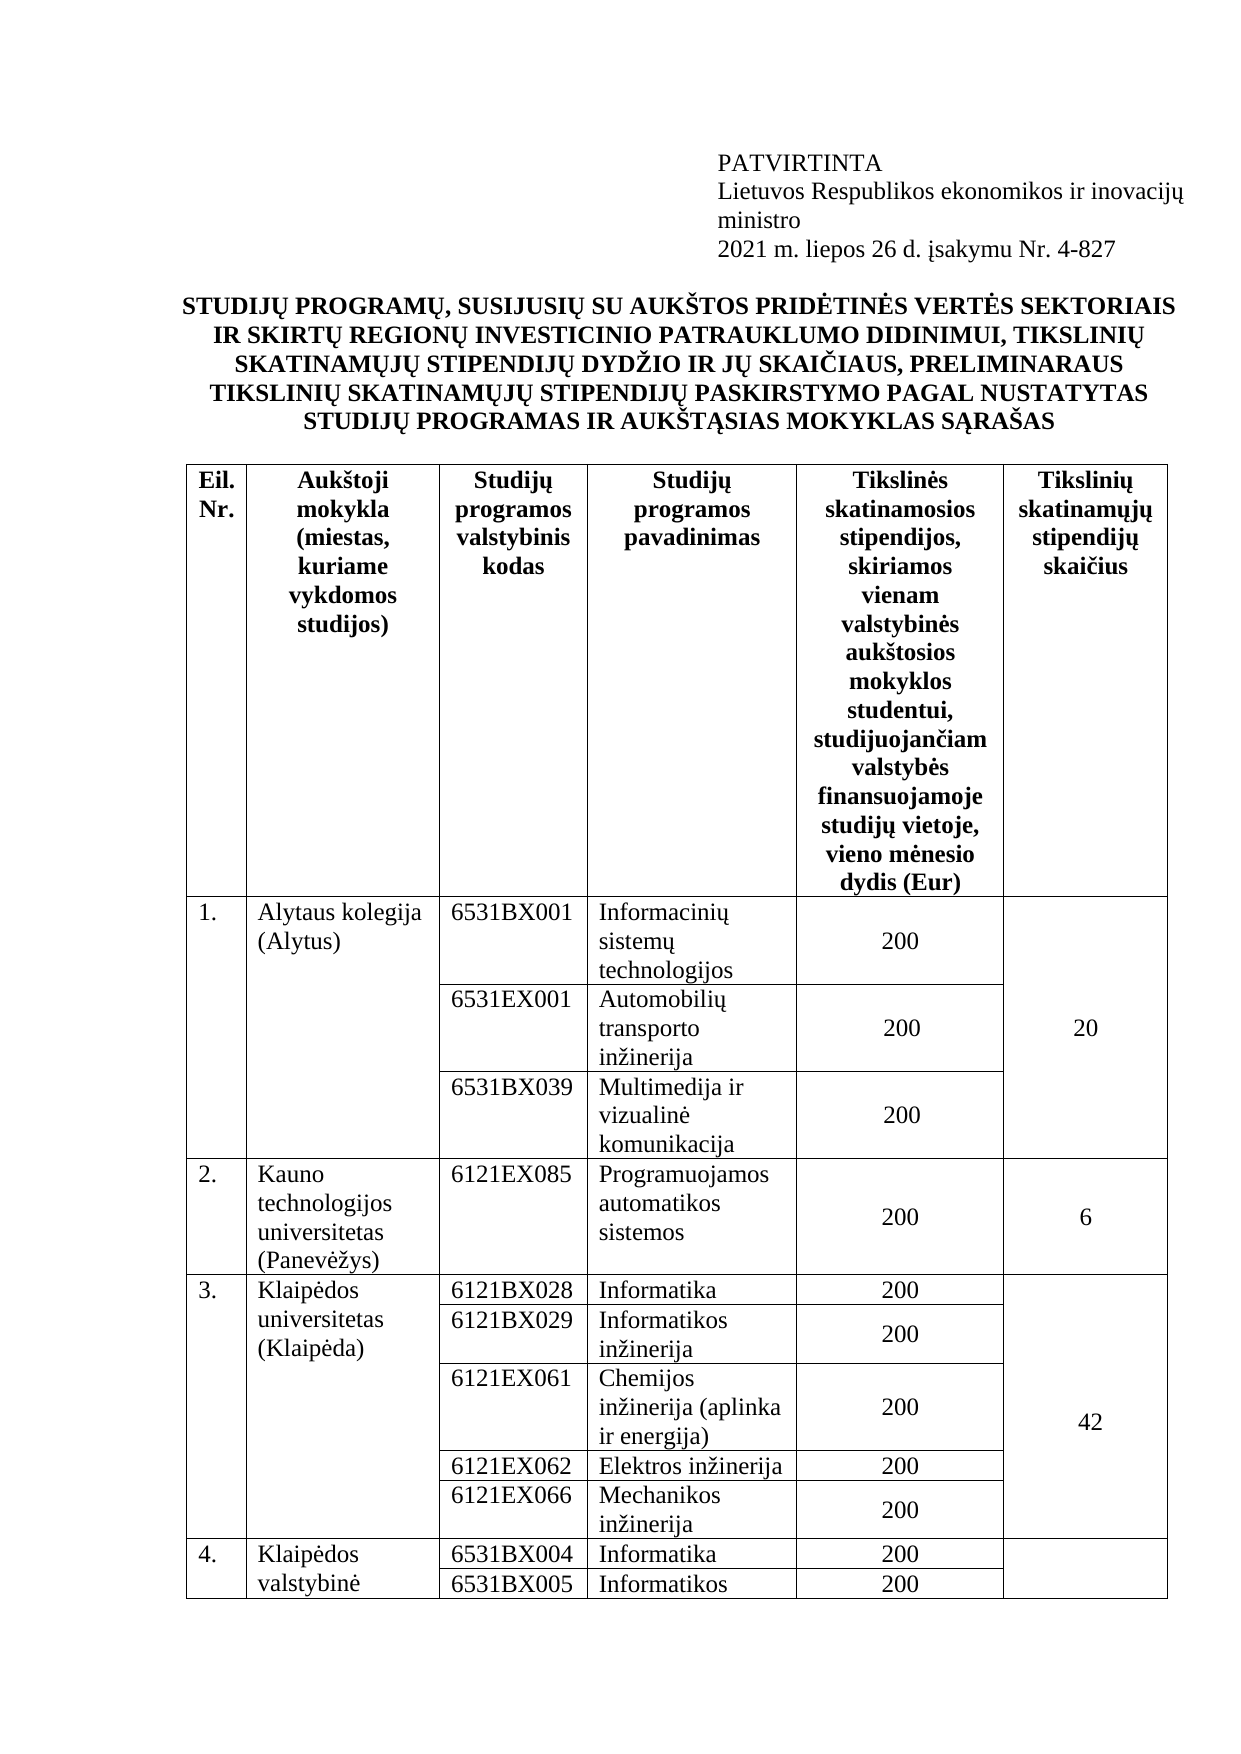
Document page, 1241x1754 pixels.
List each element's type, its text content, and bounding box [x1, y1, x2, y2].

table_cell 1. [187, 897, 246, 1158]
table_cell 20 [1004, 897, 1167, 1158]
table_cell 6121EX085 [440, 1159, 587, 1274]
text PATVIRTINTA [582, 148, 1181, 176]
table_cell 200 [797, 1481, 1003, 1538]
table_cell [1004, 1539, 1167, 1598]
text STUDIJŲ PROGRAMŲ, SUSIJUSIŲ SU AUKŠTOS PRIDĖTINĖS VERTĖS SEKTORIAIS IR SKIRTŲ REGIONŲ INVESTICINIO PATRAUKLUMO DIDINIMUI, TIKSLINIŲ SKATINAMŲJŲ STIPENDIJŲ DYDŽIO IR JŲ SKAIČIAUS, PRELIMINARAUS TIKSLINIŲ SKATINAMŲJŲ STIPENDIJŲ PASKIRSTYMO PAGAL NUSTATYTAS STUDIJŲ PROGRAMAS IR AUKŠTĄSIAS MOKYKLAS SĄRAŠAS [177, 291, 1181, 435]
table_cell Mechanikos inžinerija [588, 1481, 796, 1538]
table_cell 6121EX061 [440, 1364, 587, 1450]
table_cell 6121BX029 [440, 1305, 587, 1362]
table_header Aukštoji mokykla (miestas, kuriame vykdomos studijos) [247, 465, 439, 896]
table_cell Informatikos [588, 1569, 796, 1598]
table_cell Klaipėdos valstybinė [247, 1539, 439, 1598]
table_cell 200 [797, 1569, 1003, 1598]
table_cell 6531EX001 [440, 985, 587, 1071]
table_cell 6531BX001 [440, 897, 587, 983]
text 2021 m. liepos 26 d. įsakymu Nr. 4-827 [582, 234, 1184, 263]
table_cell 6121BX028 [440, 1275, 587, 1304]
table_cell Alytaus kolegija (Alytus) [247, 897, 439, 1158]
table_cell Informatika [588, 1275, 796, 1304]
table_cell 6 [1004, 1159, 1167, 1274]
table_cell 4. [187, 1539, 246, 1598]
table_cell 200 [797, 897, 1003, 983]
table_header Studijų programos valstybinis kodas [440, 465, 587, 896]
table_cell 6121EX066 [440, 1481, 587, 1538]
table_cell Automobilių transporto inžinerija [588, 985, 796, 1071]
table_cell Informatika [588, 1539, 796, 1568]
table_header Tikslinės skatinamosios stipendijos, skiriamos vienam valstybinės aukštosios mokyklos studentui, studijuojančiam valstybės finansuojamoje studijų vietoje, vieno mėnesio dydis (Eur) [797, 465, 1003, 896]
table_cell 6531BX004 [440, 1539, 587, 1568]
table_header Tikslinių skatinamųjų stipendijų skaičius [1004, 465, 1167, 896]
table_header Studijų programos pavadinimas [588, 465, 796, 896]
table_cell 2. [187, 1159, 246, 1274]
table_cell Kauno technologijos universitetas (Panevėžys) [247, 1159, 439, 1274]
text Lietuvos Respublikos ekonomikos ir inovacijų ministro [717, 176, 1184, 234]
table_cell 200 [797, 1539, 1003, 1568]
table_cell Multimedija ir vizualinė komunikacija [588, 1072, 796, 1158]
table_header Eil. Nr. [187, 465, 246, 896]
table_cell 42 [1004, 1275, 1167, 1538]
table_cell 3. [187, 1275, 246, 1538]
table_cell Klaipėdos universitetas (Klaipėda) [247, 1275, 439, 1538]
table_cell 6531BX039 [440, 1072, 587, 1158]
table_cell 6121EX062 [440, 1451, 587, 1479]
table_cell Elektros inžinerija [588, 1451, 796, 1479]
table_cell 6531BX005 [440, 1569, 587, 1598]
table_cell 200 [797, 1159, 1003, 1274]
table_cell 200 [797, 1364, 1003, 1450]
table_cell 200 [797, 1305, 1003, 1362]
table_cell Programuojamos automatikos sistemos [588, 1159, 796, 1274]
table_cell 200 [797, 985, 1003, 1071]
table_cell 200 [797, 1275, 1003, 1304]
table_cell 200 [797, 1072, 1003, 1158]
table_cell Informatikos inžinerija [588, 1305, 796, 1362]
table_cell Chemijos inžinerija (aplinka ir energija) [588, 1364, 796, 1450]
table_cell Informacinių sistemų technologijos [588, 897, 796, 983]
table_cell 200 [797, 1451, 1003, 1479]
